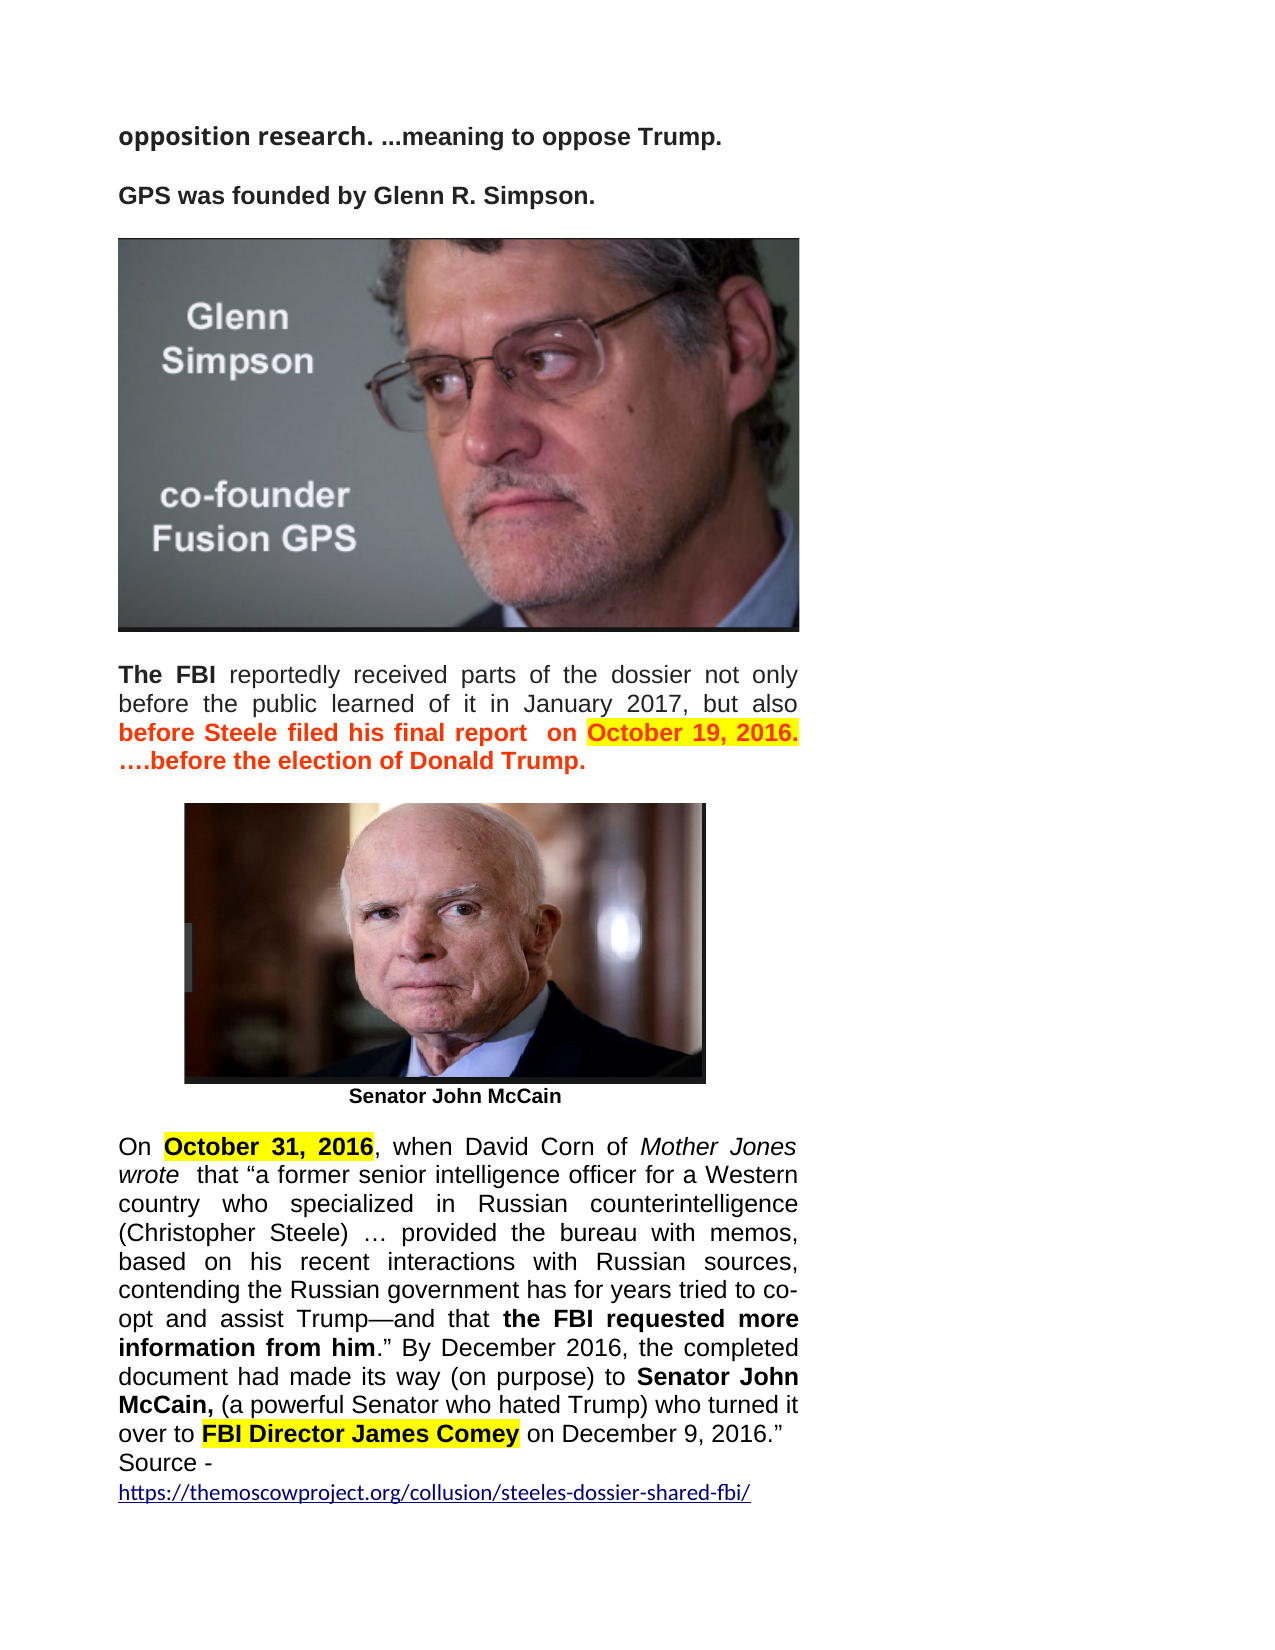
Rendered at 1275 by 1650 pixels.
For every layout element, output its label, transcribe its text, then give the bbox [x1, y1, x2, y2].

text opposition research. ...meaning to oppose Trump. [118, 118, 799, 152]
picture [184, 803, 706, 1084]
text On October 31, 2016, when David Corn of Mother Jones wrote that “a former senior intelligence officer for a Western country who specialized in Russian counterintelligence (Christopher Steele) … provided the bureau with memos, based on his recent interactions with Russian sources, contending the Russian government has for years tried to co-opt and assist Trump—and that the FBI requested more information from him.” By December 2016, the completed document had made its way (on purpose) to Senator John McCain, (a powerful Senator who hated Trump) who turned it over to FBI Director James Comey on December 9, 2016.” [118, 1132, 799, 1448]
text Source - [118, 1448, 799, 1477]
picture [118, 238, 800, 632]
text https://themoscowproject.org/collusion/steeles-dossier-shared-fbi/ [118, 1477, 799, 1506]
text The FBI reportedly received parts of the dossier not only before the public learned of it in January 2017, but also before Steele filed his final report on October 19, 2016. ….before the election of Donald Trump. [118, 660, 799, 775]
text Senator John McCain [118, 804, 799, 1108]
text GPS was founded by Glenn R. Simpson. [118, 181, 799, 210]
